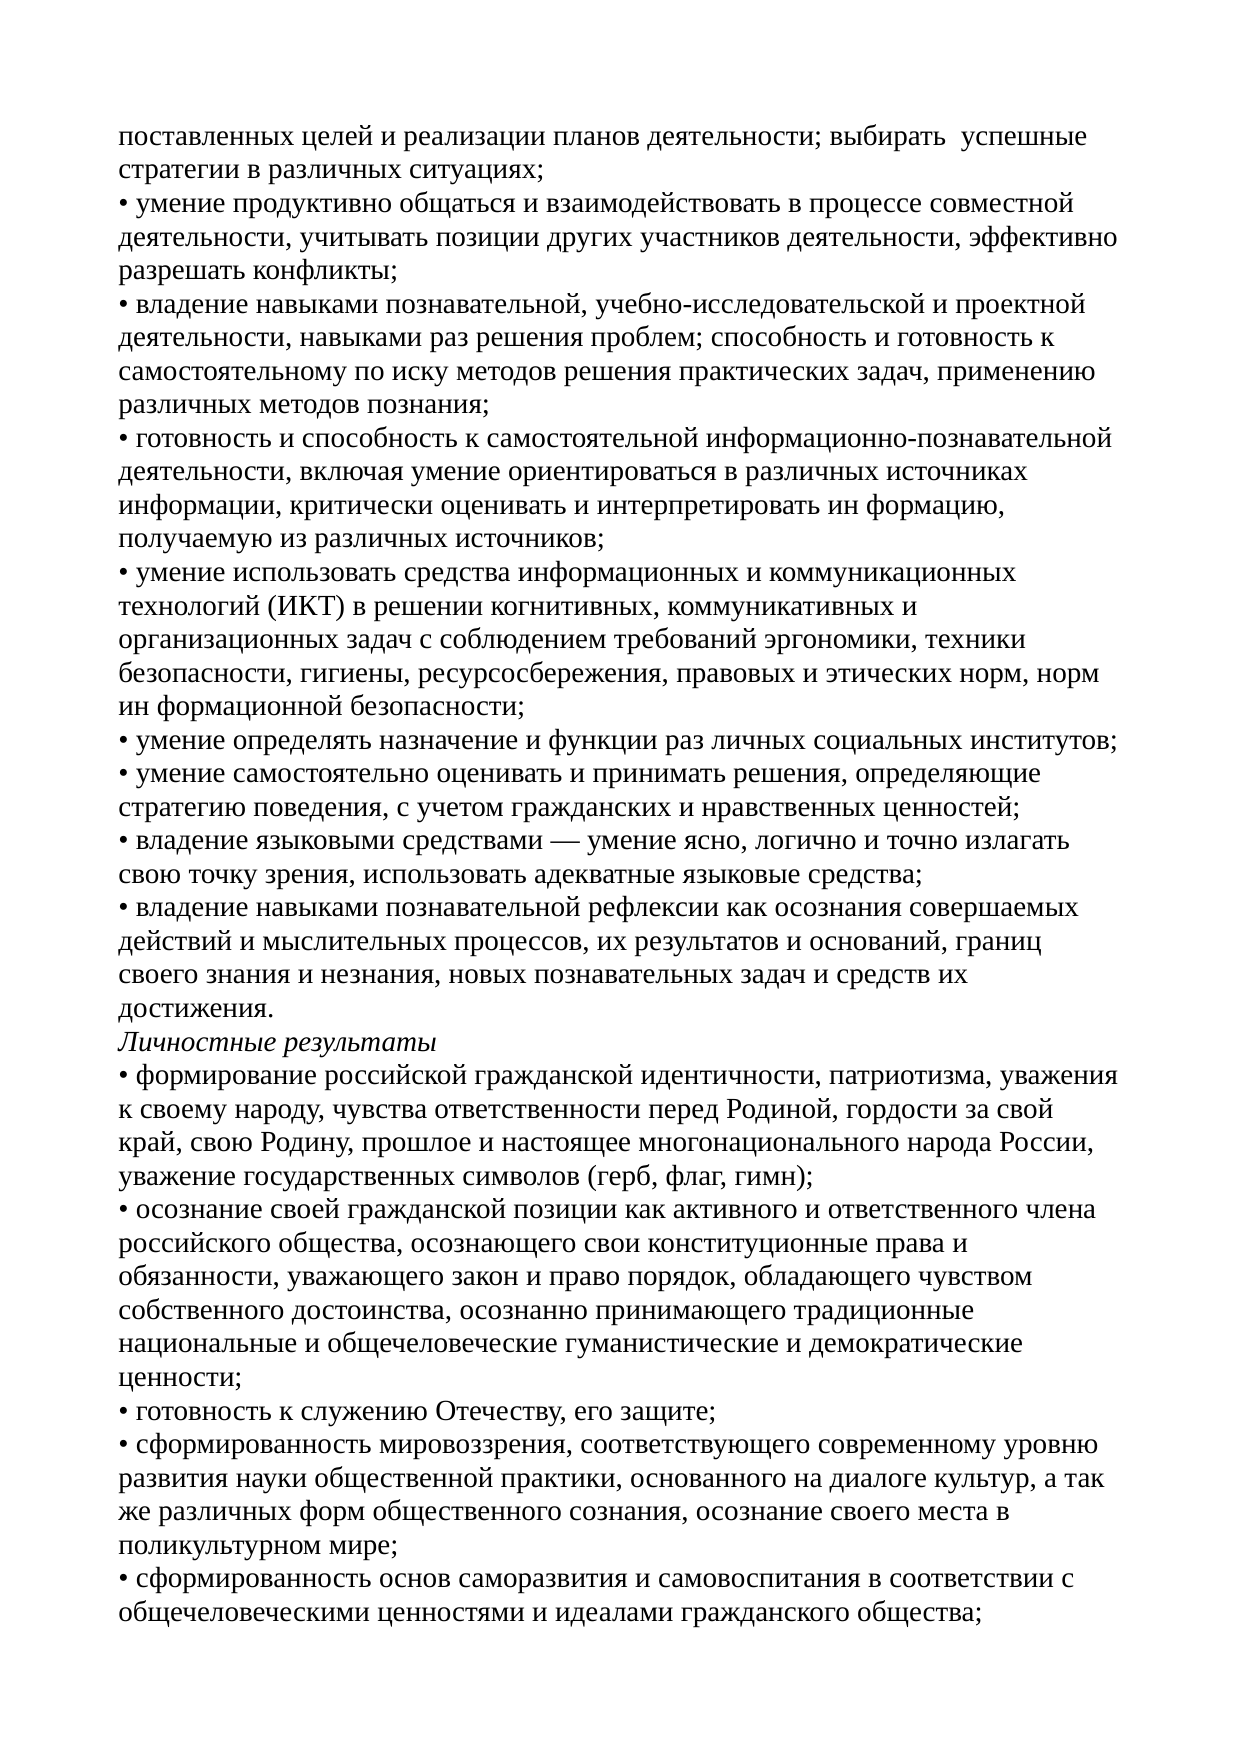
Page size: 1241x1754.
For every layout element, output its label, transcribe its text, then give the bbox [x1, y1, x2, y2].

text • владение навыками познавательной, учебно-исследовательской и проектной деятельности, навыками раз решения проблем; способность и готовность к самостоятельному по иску методов решения практических задач, применению различных методов познания; [118, 286, 1122, 420]
text • осознание своей гражданской позиции как активного и ответственного члена российского общества, осознающего свои конституционные права и обязанности, уважающего закон и право порядок, обладающего чувством собственного достоинства, осознанно принимающего традиционные национальные и общечеловеческие гуманистические и демократические ценности; [118, 1191, 1122, 1393]
text • формирование российской гражданской идентичности, патриотизма, уважения к своему народу, чувства ответственности перед Родиной, гордости за свой край, свою Родину, прошлое и настоящее многонационального народа России, уважение государственных символов (герб, флаг, гимн); [118, 1057, 1122, 1191]
text • умение продуктивно общаться и взаимодействовать в процессе совместной деятельности, учитывать позиции других участников деятельности, эффективно разрешать конфликты; [118, 185, 1122, 286]
text • умение определять назначение и функции раз личных социальных институтов; [118, 722, 1122, 755]
text • готовность к служению Отечеству, его защите; [118, 1393, 1122, 1426]
text • умение самостоятельно оценивать и принимать решения, определяющие стратегию поведения, с учетом гражданских и нравственных ценностей; [118, 755, 1122, 822]
text • умение использовать средства информационных и коммуникационных технологий (ИКТ) в решении когнитивных, коммуникативных и организационных задач с соблюдением требований эргономики, техники безопасности, гигиены, ресурсосбережения, правовых и этических норм, норм ин формационной безопасности; [118, 554, 1122, 722]
text • готовность и способность к самостоятельной информационно-познавательной деятельности, включая умение ориентироваться в различных источниках информации, критически оценивать и интерпретировать ин формацию, получаемую из различных источников; [118, 420, 1122, 554]
text поставленных целей и реализации планов деятельности; выбирать успешные стратегии в различных ситуациях; [118, 118, 1122, 185]
text • владение навыками познавательной рефлексии как осознания совершаемых действий и мыслительных процессов, их результатов и оснований, границ своего знания и незнания, новых познавательных задач и средств их достижения. [118, 889, 1122, 1024]
text • сформированность мировоззрения, соответствующего современному уровню развития науки общественной практики, основанного на диалоге культур, а так же различных форм общественного сознания, осознание своего места в поликультурном мире; [118, 1426, 1122, 1560]
text Личностные результаты [118, 1024, 1122, 1057]
text • сформированность основ саморазвития и самовоспитания в соответствии с общечеловеческими ценностями и идеалами гражданского общества; [118, 1560, 1122, 1627]
text • владение языковыми средствами — умение ясно, логично и точно излагать свою точку зрения, использовать адекватные языковые средства; [118, 822, 1122, 889]
